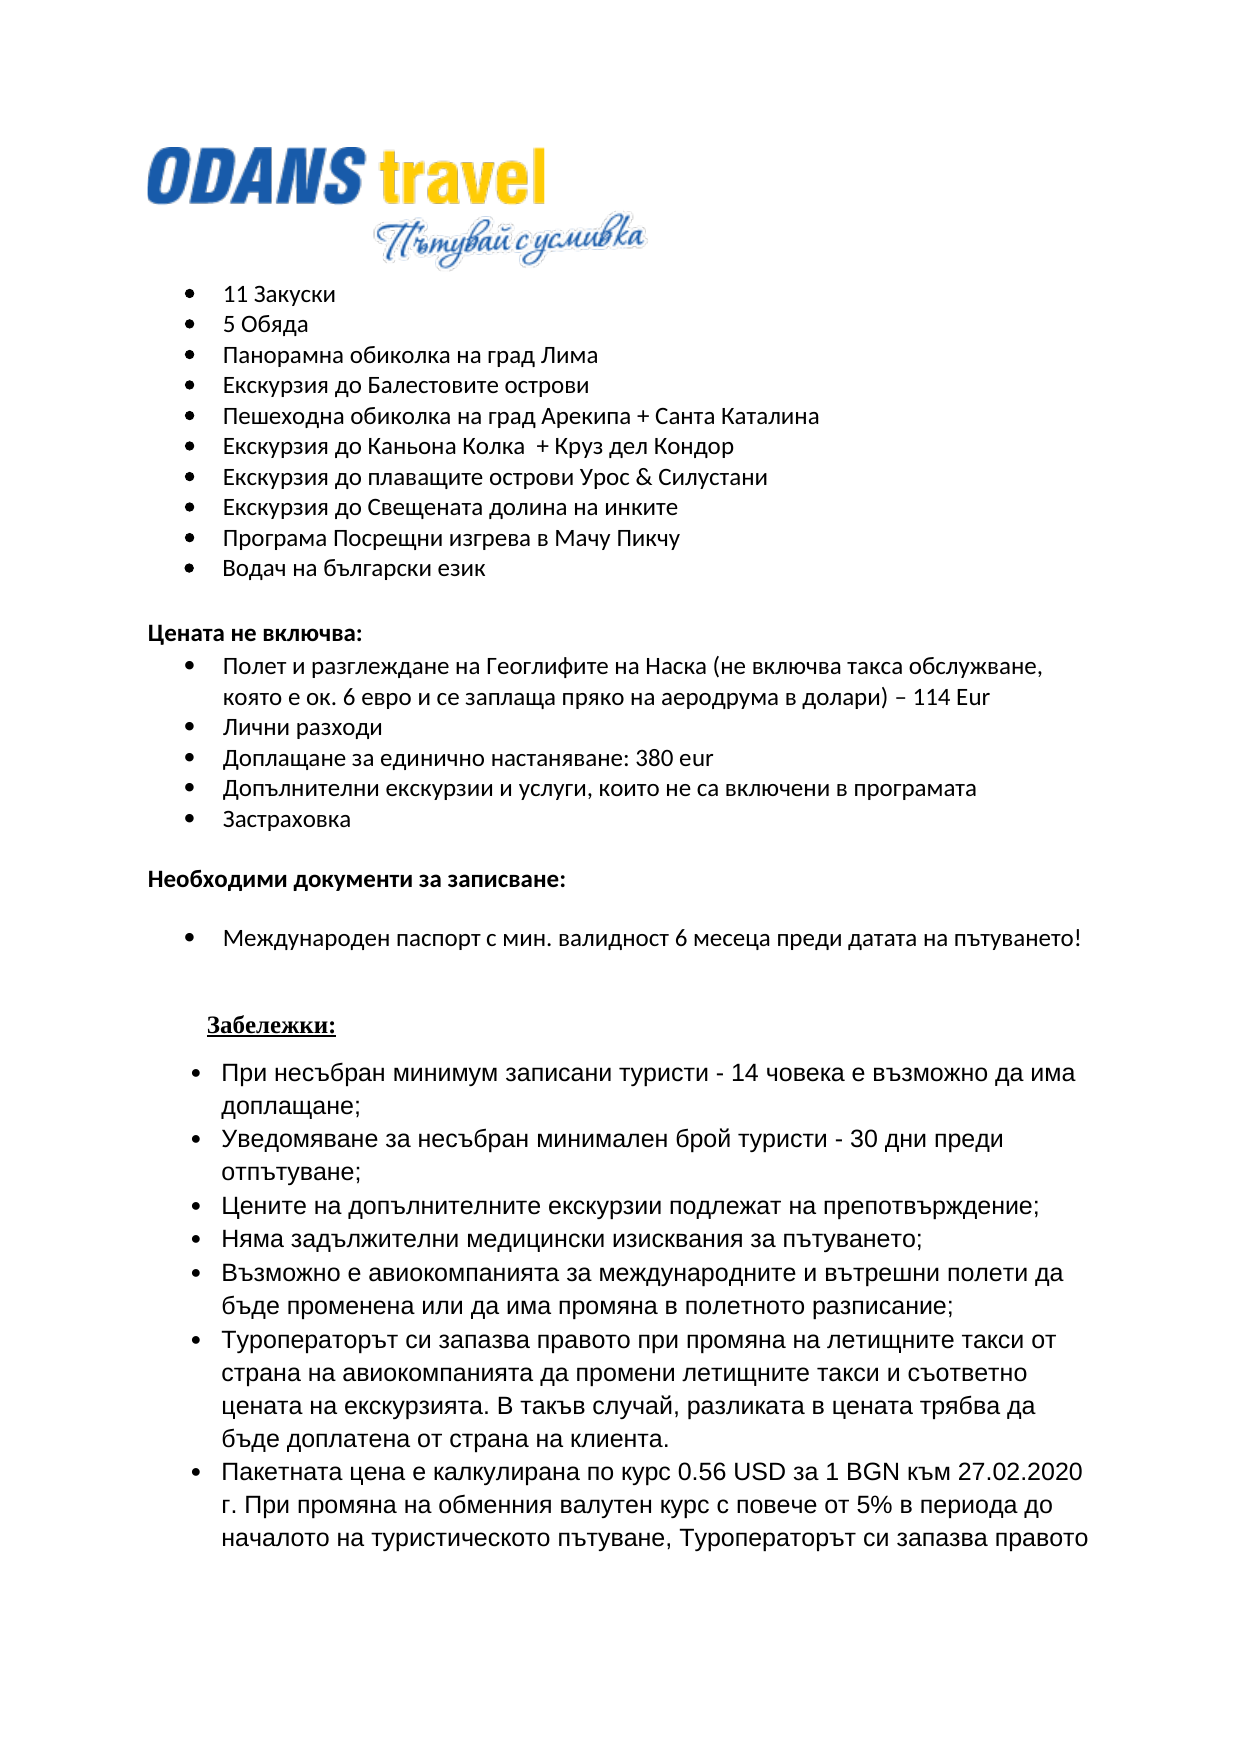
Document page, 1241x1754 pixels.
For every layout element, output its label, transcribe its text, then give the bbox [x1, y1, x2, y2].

list Пакетната цена е калкулирана по курс 0.56 USD за 1 BGN към 27.02.2020 г. При промяна на обменния валутен курс с повече от 5% в периода до началото на туристическото пътуване, Туроператорът си запазва правото [192, 1457, 1093, 1552]
list Полет и разглеждане на Геоглифите на Наска (не включва такса обслужване, която е ок. 6 eвро и се заплаща пряко на аеродрума в долари) – 114 Еur [185, 650, 1093, 711]
list Лични разходи [185, 711, 1093, 742]
list Туроператорът си запазва правото при промяна на летищните такси от страна на авиокомпанията да промени летищните такси и съответно цената на екскурзията. В такъв случай, разликата в цената трябва да бъде доплатена от страна на клиента. [192, 1324, 1093, 1453]
list 11 Закуски [185, 278, 1093, 308]
list Водач на български език [185, 553, 1093, 583]
list При несъбран минимум записани туристи - 14 човека е възможно да има доплащане; [192, 1058, 1093, 1120]
list Уведомяване за несъбран минимален брой туристи - 30 дни преди отпътуване; [192, 1124, 1093, 1187]
list Екскурзия до плаващите острови Урос & Силустани [185, 461, 1093, 492]
list Няма задължителни медицински изисквания за пътуването; [192, 1224, 1093, 1254]
list Програма Посрещни изгрева в Мачу Пикчу [185, 522, 1093, 553]
list Пешеходна обиколка на град Арекипа + Санта Каталина [185, 400, 1093, 431]
list Цените на допълнителните екскурзии подлежат на препотвърждение; [192, 1191, 1093, 1220]
list Доплащане за единично настаняване: 380 еur [185, 742, 1093, 772]
text Цената не включва: [148, 617, 1093, 648]
picture [147, 147, 649, 272]
list 5 Обяда [185, 308, 1093, 339]
list Възможно е авиокомпанията за международните и вътрешни полети да бъде променена или да има промяна в полетното разписание; [192, 1258, 1093, 1320]
text Необходими документи за записване: [148, 863, 1093, 893]
list Застраховка [185, 803, 1093, 833]
list Екскурзия до Каньона Колка + Круз дел Кондор [185, 431, 1093, 461]
list Международен паспорт с мин. валидност 6 месеца преди датата на пътуването! [185, 922, 1093, 953]
list Екскурзия до Балестовите острови [185, 369, 1093, 400]
list Допълнителни екскурзии и услуги, които не са включени в програмата [185, 772, 1093, 803]
list Панорамна обиколка на град Лима [185, 339, 1093, 369]
list Забележки: [207, 1010, 1093, 1039]
list Екскурзия до Свещената долина на инките [185, 492, 1093, 522]
